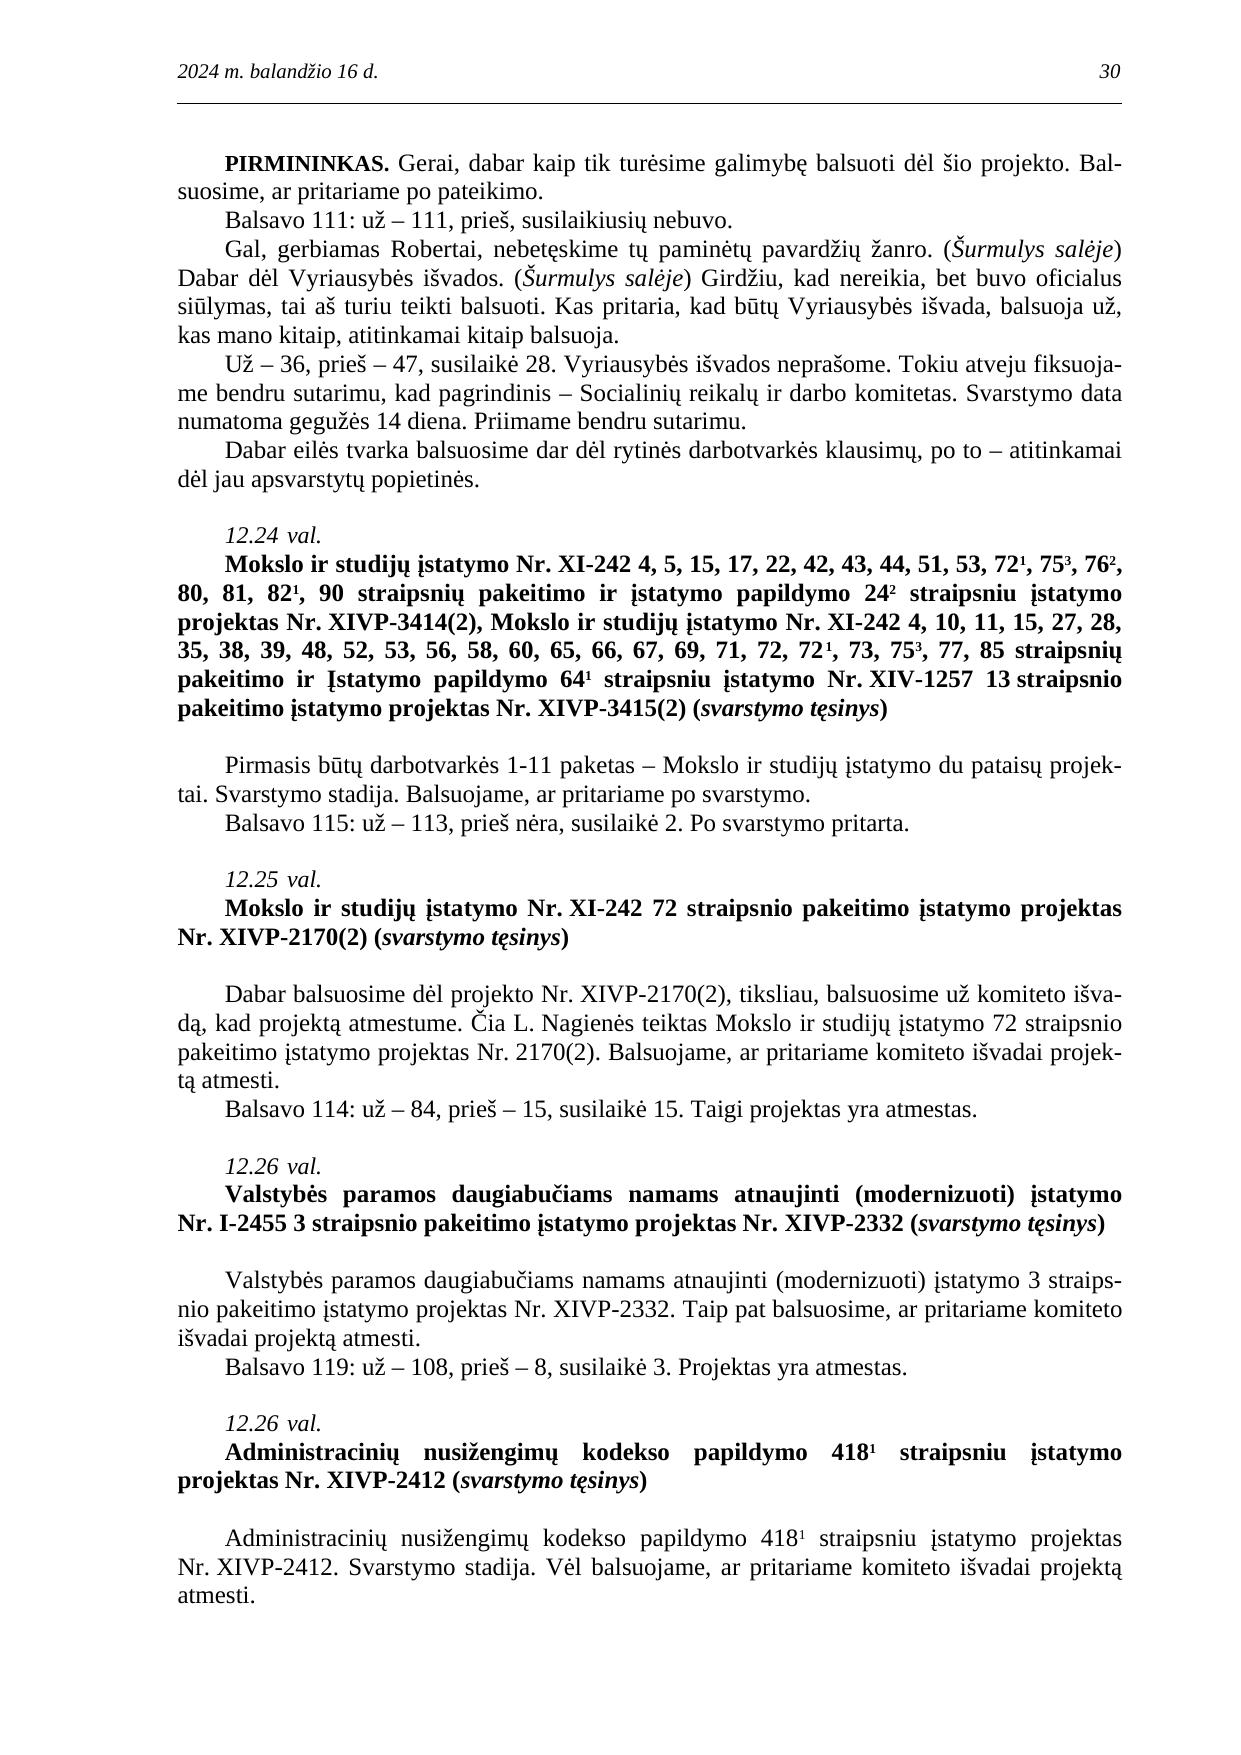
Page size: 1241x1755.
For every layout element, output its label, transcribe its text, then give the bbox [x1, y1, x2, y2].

text 12.26 val. [224, 1152, 1122, 1179]
text 12.25 val. [224, 865, 1122, 893]
text Vals­ty­bės pa­ra­mos dau­gia­bu­čiams na­mams at­nau­jin­ti (mo­der­ni­zuo­ti) įsta­ty­mo 3 straips­nio pa­kei­ti­mo įsta­ty­mo pro­jek­tas Nr. XIVP-2332. Taip pat bal­suo­si­me, ar pri­ta­ria­me ko­mi­te­to iš­va­dai pro­jek­tą at­mes­ti. [177, 1266, 1122, 1352]
text Vals­ty­bės pa­ra­mos dau­gia­bu­čiams na­mams at­nau­jin­ti (mo­der­ni­zuo­ti) įsta­ty­mo Nr. I-2455 3 straips­nio pa­kei­ti­mo įsta­ty­mo pro­jek­tas Nr. XIVP-2332 (svars­ty­mo tę­si­nys) [177, 1179, 1122, 1237]
text Bal­sa­vo 119: už – 108, prieš – 8, su­si­lai­kė 3. Pro­jek­tas yra at­mes­tas. [177, 1352, 1122, 1381]
text 12.26 val. [224, 1409, 1122, 1437]
text Moks­lo ir stu­di­jų įsta­ty­mo Nr. XI-242 4, 5, 15, 17, 22, 42, 43, 44, 51, 53, 721, 753, 762, 80, 81, 821, 90 straips­nių pa­kei­ti­mo ir įsta­ty­mo pa­pil­dy­mo 242 straips­niu įsta­ty­mo projek­tas Nr. XIVP-3414(2), Moks­lo ir stu­di­jų įsta­ty­mo Nr. XI-242 4, 10, 11, 15, 27, 28, 35, 38, 39, 48, 52, 53, 56, 58, 60, 65, 66, 67, 69, 71, 72, 721, 73, 753, 77, 85 straips­nių pakeiti­mo ir Įsta­ty­mo pa­pil­dy­mo 641 straips­niu įsta­ty­mo Nr. XIV-1257 13 straips­nio pakei­ti­mo įsta­ty­mo pro­jek­tas Nr. XIVP-3415(2) (svars­ty­mo tę­si­nys) [177, 549, 1122, 722]
text Gal, ger­bia­mas Ro­ber­tai, ne­be­tęs­ki­me tų pa­mi­nė­tų pa­var­džių žan­ro. (Šur­mu­lys sa­lė­je) Da­bar dėl Vy­riau­sy­bės iš­va­dos. (Šur­mu­lys sa­lė­je) Gir­džiu, kad ne­rei­kia, bet bu­vo ofi­cia­lus siū­ly­mas, tai aš tu­riu teik­ti bal­suo­ti. Kas pri­ta­ria, kad bū­tų Vy­riau­sy­bės iš­va­da, bal­suo­ja už, kas ma­no ki­taip, ati­tin­ka­mai ki­taip bal­suo­ja. [177, 234, 1122, 349]
text Moks­lo ir stu­di­jų įsta­ty­mo Nr. XI-242 72 straips­nio pa­kei­ti­mo įsta­ty­mo pro­jek­tas Nr. XIVP-2170(2) (svars­ty­mo tę­si­nys) [177, 893, 1122, 950]
text Bal­sa­vo 114: už – 84, prieš – 15, su­si­lai­kė 15. Tai­gi pro­jek­tas yra at­mes­tas. [177, 1094, 1122, 1123]
text Ad­mi­nist­ra­ci­nių nu­si­žen­gi­mų ko­dek­so pa­pil­dy­mo 4181 straips­niu įsta­ty­mo pro­jek­tas Nr. XIVP-2412. Svars­ty­mo sta­di­ja. Vėl bal­suo­ja­me, ar pri­ta­ria­me ko­mi­te­to iš­va­dai pro­jek­tą at­mes­ti. [177, 1523, 1122, 1609]
text Da­bar bal­suo­si­me dėl pro­jek­to Nr. XIVP-2170(2), tiks­liau, bal­suo­si­me už ko­mi­te­to iš­va­dą, kad pro­jek­tą at­mes­tu­me. Čia L. Na­gie­nės teik­tas Moks­lo ir stu­di­jų įsta­ty­mo 72 straips­nio pa­kei­ti­mo įsta­ty­mo pro­jek­tas Nr. 2170(2). Bal­suo­ja­me, ar pri­ta­ria­me ko­mi­te­to iš­va­dai pro­jek­tą at­mes­ti. [177, 979, 1122, 1094]
text Pir­ma­sis bū­tų dar­bo­tvarkės 1-11 pa­ke­tas – Moks­lo ir stu­di­jų įsta­ty­mo du pa­tai­sų pro­jek­tai. Svars­ty­mo sta­di­ja. Bal­suo­ja­me, ar pri­ta­ria­me po svars­ty­mo. [177, 750, 1122, 808]
text 12.24 val. [224, 521, 1122, 549]
text PIRMININKAS. Ge­rai, da­bar kaip tik tu­rė­si­me ga­li­my­bę bal­suo­ti dėl šio pro­jek­to. Bal­suo­si­me, ar pri­ta­ria­me po pa­tei­ki­mo. [177, 148, 1122, 205]
text Bal­sa­vo 111: už – 111, prieš, su­si­lai­kiu­sių ne­bu­vo. [177, 205, 1122, 234]
text Už – 36, prieš – 47, su­si­lai­kė 28. Vy­riau­sy­bės iš­va­dos ne­pra­šo­me. To­kiu at­ve­ju fik­suo­ja­me ben­dru su­ta­ri­mu, kad pa­grin­di­nis – So­cia­li­nių rei­ka­lų ir dar­bo ko­mi­te­tas. Svars­ty­mo da­ta nu­ma­to­ma ge­gu­žės 14 die­na. Pri­ima­me ben­dru su­ta­ri­mu. [177, 349, 1122, 435]
text Ad­mi­nist­ra­ci­nių nu­si­žen­gi­mų ko­dek­so pa­pil­dy­mo 4181 straips­niu įsta­ty­mo projektas Nr. XIVP-2412 (svars­ty­mo tę­si­nys) [177, 1437, 1122, 1494]
text Bal­sa­vo 115: už – 113, prieš nė­ra, su­si­lai­kė 2. Po svars­ty­mo pri­tar­ta. [177, 808, 1122, 837]
text Da­bar ei­lės tvar­ka bal­suo­si­me dar dėl ry­ti­nės dar­bo­tvarkės klau­si­mų, po to – ati­tin­ka­mai dėl jau ap­svars­ty­tų po­pie­ti­nės. [177, 435, 1122, 493]
